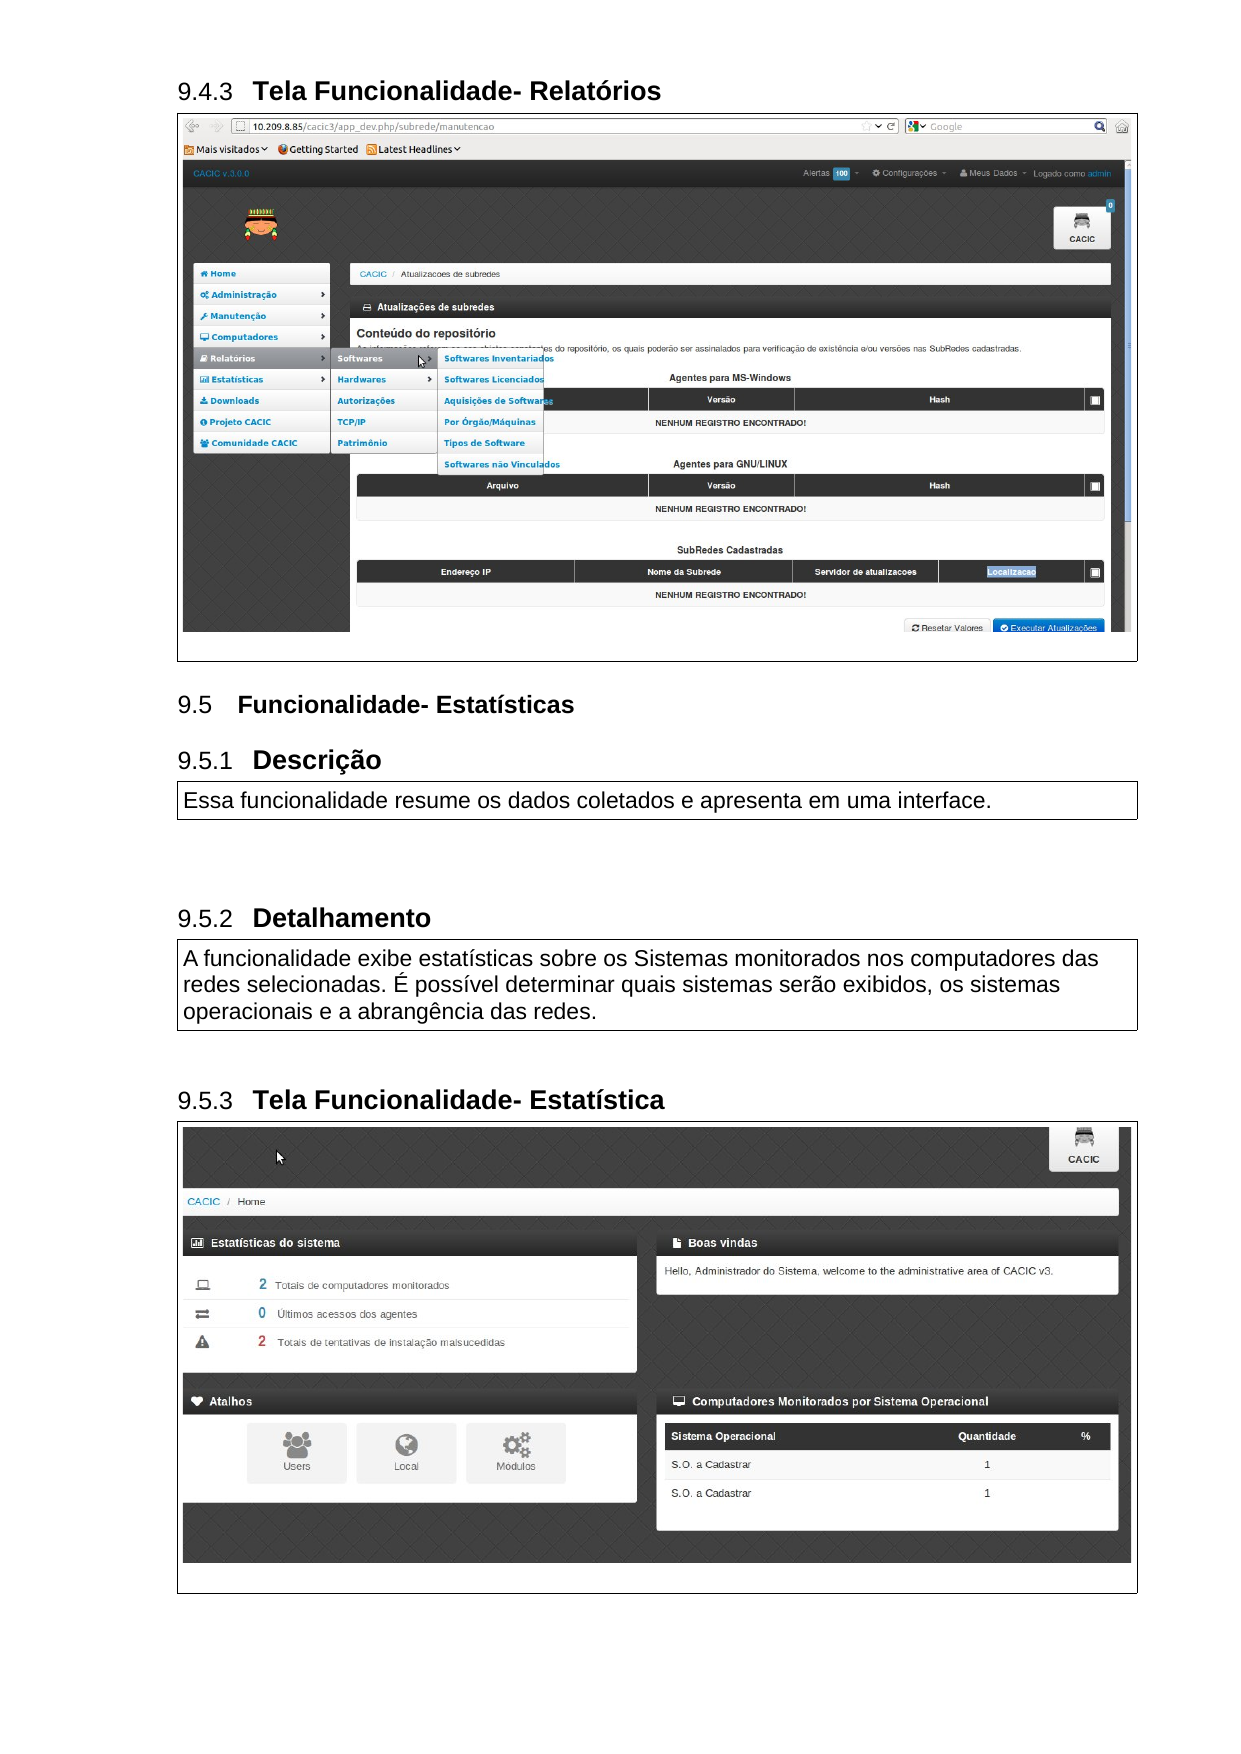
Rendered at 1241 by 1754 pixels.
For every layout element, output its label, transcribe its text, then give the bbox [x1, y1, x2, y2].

subtitle Funcionalidade- Estatísticas [177, 690, 1137, 719]
table_header Essa funcionalidade resume os dados coletados e apresenta em uma interface. [178, 782, 1137, 819]
picture [182, 1127, 1132, 1563]
subtitle Descrição [177, 744, 1137, 775]
subtitle Tela Funcionalidade- Relatórios [177, 75, 1137, 106]
table_header [178, 1122, 1137, 1593]
picture [182, 118, 1132, 632]
subtitle Tela Funcionalidade- Estatística [177, 1084, 1137, 1115]
table_header A funcionalidade exibe estatísticas sobre os Sistemas monitorados nos computadores das redes selecionadas. É possível determinar quais sistemas serão exibidos, os sistemas operacionais e a abrangência das redes. [178, 940, 1137, 1030]
table_header [178, 114, 1137, 661]
subtitle Detalhamento [177, 902, 1137, 933]
